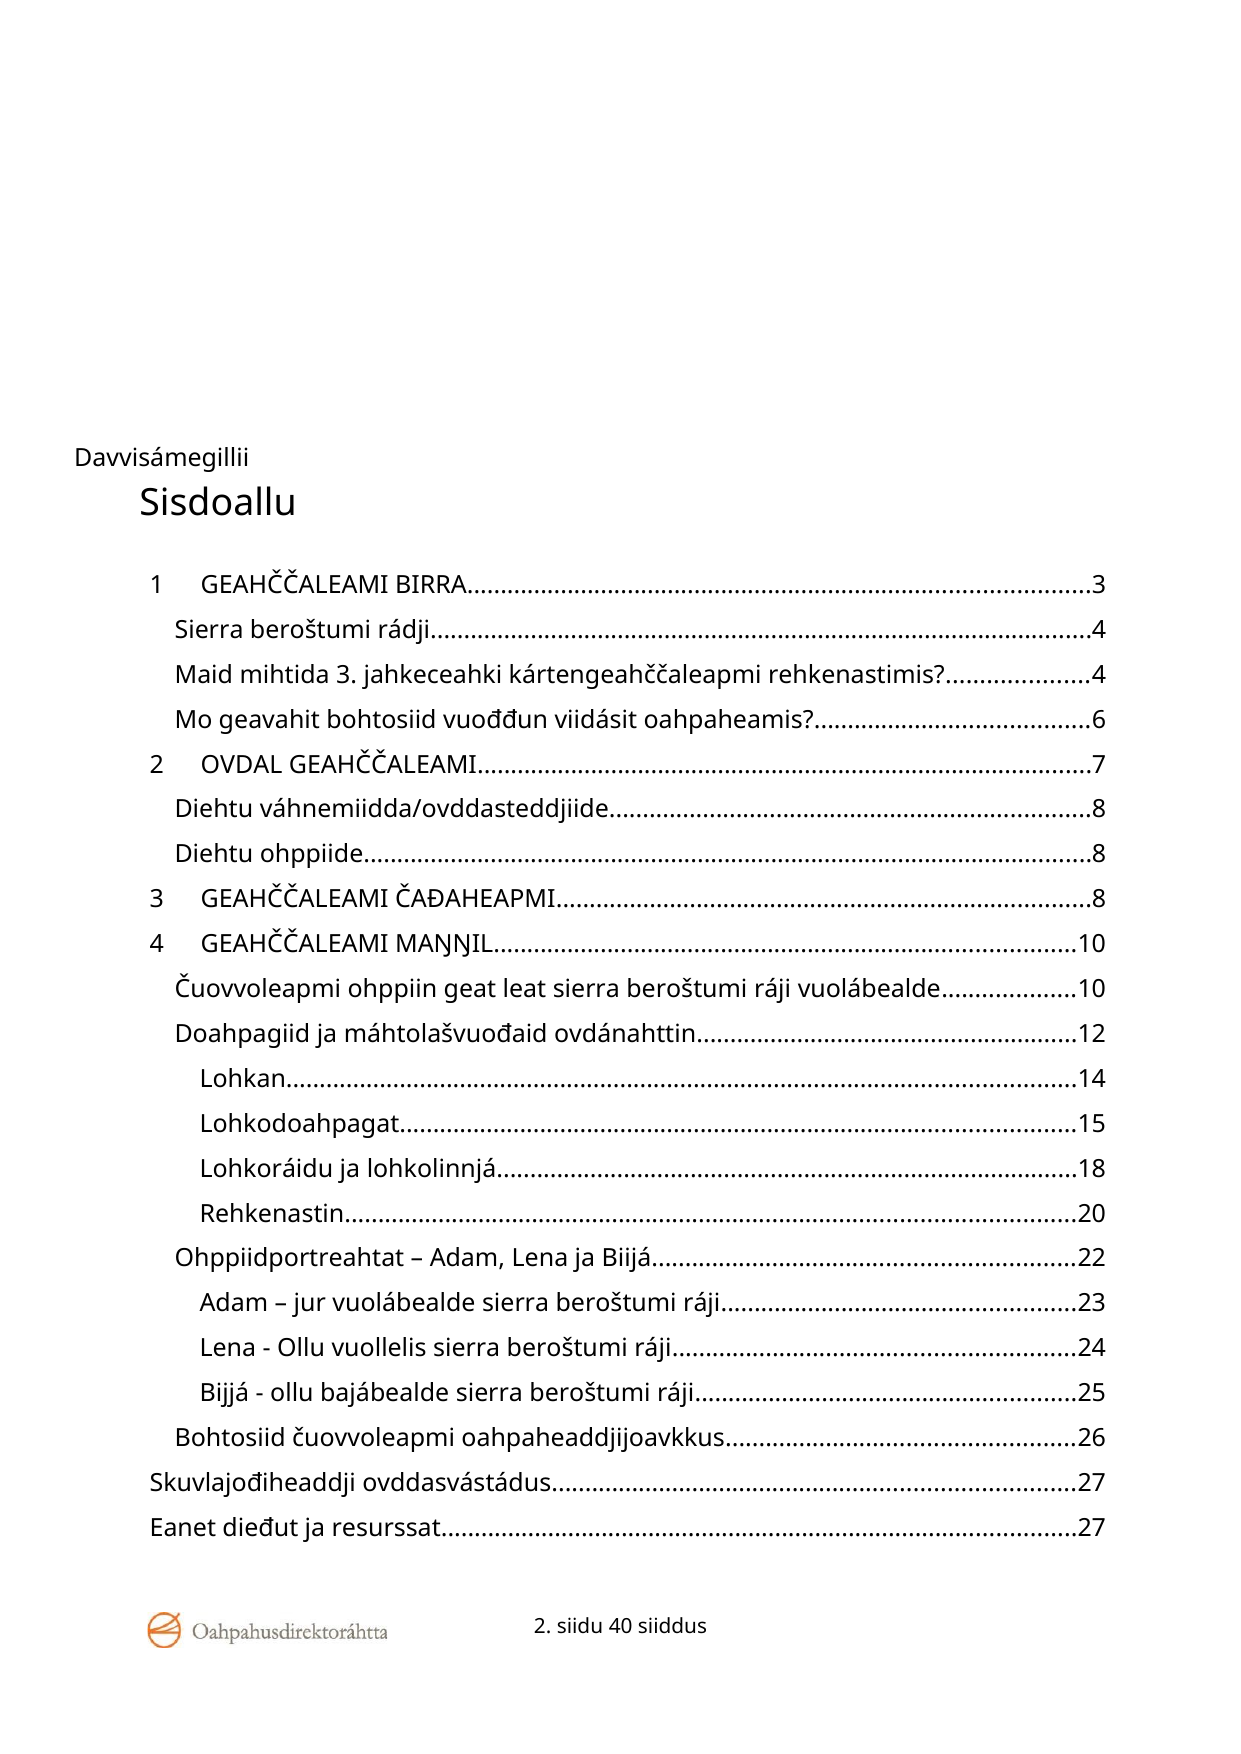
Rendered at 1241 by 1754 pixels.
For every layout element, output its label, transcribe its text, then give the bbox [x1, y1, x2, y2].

text Diehtu váhnemiidda/ovddasteddjiide 8 [174, 791, 1106, 825]
text Lohkodoahpagat 15 [199, 1105, 1106, 1139]
text Eanet dieđut ja resurssat 27 [149, 1509, 1106, 1543]
text Sierra beroštumi rádji 4 [174, 612, 1106, 646]
picture [147, 1612, 388, 1648]
text Adam – jur vuolábealde sierra beroštumi ráji 23 [199, 1285, 1106, 1319]
text Rehkenastin 20 [199, 1195, 1106, 1229]
text Davvisámegillii [74, 439, 1116, 473]
text Lena - Ollu vuollelis sierra beroštumi ráji 24 [199, 1330, 1106, 1364]
text Ohppiidportreahtat – Adam, Lena ja Biijá 22 [174, 1240, 1106, 1274]
text Bijjá - ollu bajábealde sierra beroštumi ráji 25 [199, 1375, 1106, 1409]
text Mo geavahit bohtosiid vuođđun viidásit oahpaheamis? 6 [174, 701, 1106, 735]
text Doahpagiid ja máhtolašvuođaid ovdánahttin 12 [174, 1016, 1106, 1050]
text Lohkoráidu ja lohkolinnjá 18 [199, 1150, 1106, 1184]
text Maid mihtida 3. jahkeceahki kártengeahččaleapmi rehkenastimis? 4 [174, 656, 1106, 691]
text Sisdoallu [74, 475, 1116, 526]
text Diehtu ohppiide 8 [174, 836, 1106, 870]
text Skuvlajođiheaddji ovddasvástádus 27 [149, 1464, 1106, 1499]
text 4 GEAHČČALEAMI MAŊŊIL 10 [149, 926, 1106, 960]
text 1 GEAHČČALEAMI BIRRA 3 [149, 567, 1106, 601]
text Čuovvoleapmi ohppiin geat leat sierra beroštumi ráji vuolábealde 10 [174, 971, 1106, 1005]
text Lohkan 14 [199, 1061, 1106, 1094]
text 3 GEAHČČALEAMI ČAĐAHEAPMI 8 [149, 881, 1106, 915]
text Bohtosiid čuovvoleapmi oahpaheaddjijoavkkus 26 [174, 1420, 1106, 1454]
text 2 OVDAL GEAHČČALEAMI 7 [149, 746, 1106, 780]
